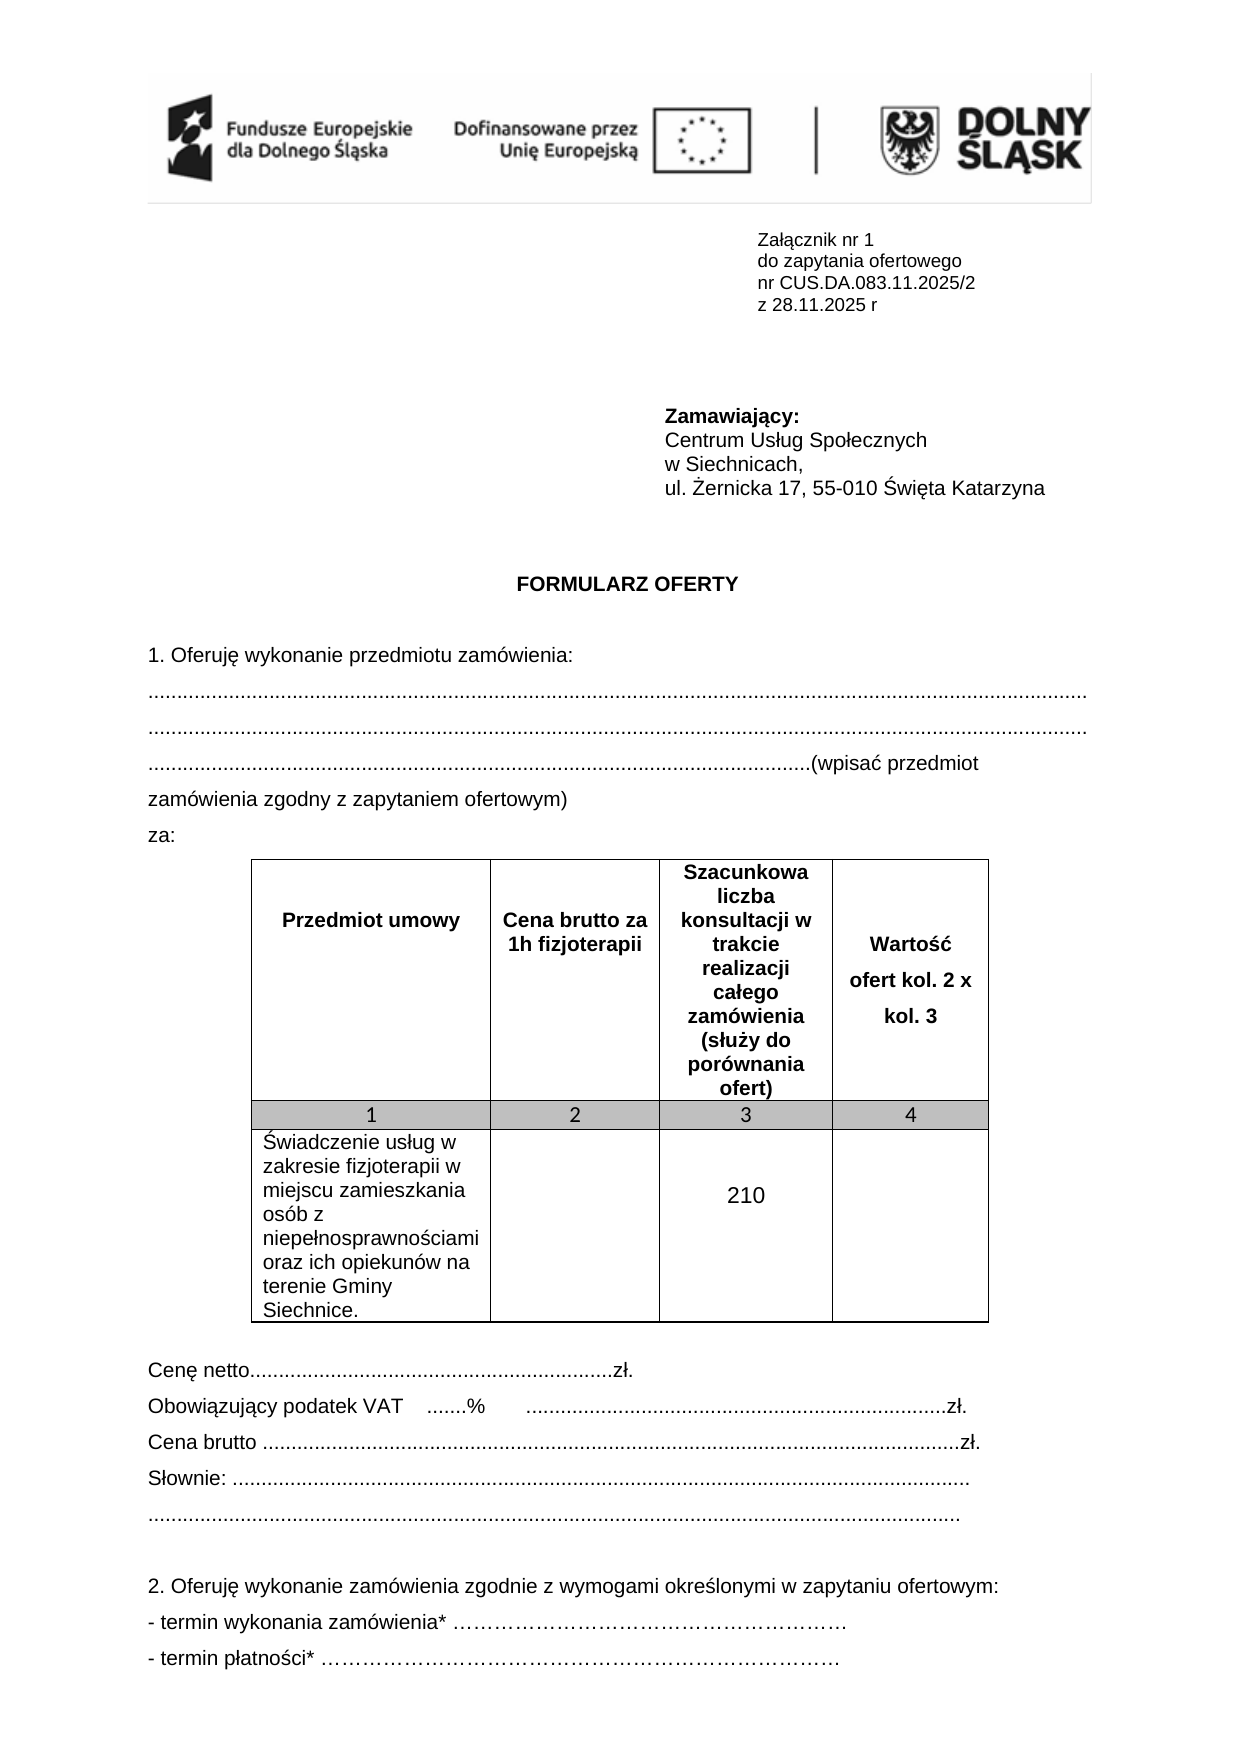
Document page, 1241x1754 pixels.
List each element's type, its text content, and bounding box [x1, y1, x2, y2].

table_cell [833, 1130, 988, 1321]
table_header Wartość ofert kol. 2 x kol. 3 [833, 860, 988, 1099]
table_cell 1 [252, 1101, 490, 1129]
text ............................................................................................................................................. [148, 1502, 1093, 1526]
text 2. Oferuję wykonanie zamówienia zgodnie z wymogami określonymi w zapytaniu ofertowym: [148, 1574, 1093, 1598]
text - termin płatności* ………………………………………………………………… [148, 1646, 1093, 1670]
table_cell 4 [833, 1101, 988, 1129]
text .........................................................................................................................................................................................................................................................................................................................................................................................................................................................(wpisać przedmiot zamówienia zgodny z zapytaniem ofertowym) [148, 679, 1093, 811]
text Cena brutto .........................................................................................................................zł. [148, 1430, 1093, 1454]
table_cell 210 [660, 1130, 832, 1321]
table_cell [491, 1130, 659, 1321]
text z 28.11.2025 r [590, 293, 1093, 315]
text Słownie: ................................................................................................................................ [148, 1466, 1093, 1490]
text ul. Żernicka 17, 55-010 Święta Katarzyna [664, 476, 1093, 499]
text Centrum Usług Społecznych [664, 428, 1093, 452]
text za: [148, 823, 1093, 847]
text Obowiązujący podatek VAT .......% .........................................................................zł. [148, 1394, 1093, 1418]
text 1. Oferuję wykonanie przedmiotu zamówienia: [148, 643, 1093, 667]
table_cell 2 [491, 1101, 659, 1129]
table_header Przedmiot umowy [252, 860, 490, 1099]
table_cell 3 [660, 1101, 832, 1129]
table_header Cena brutto za 1h fizjoterapii [491, 860, 659, 1099]
text Cenę netto...............................................................zł. [148, 1358, 1093, 1382]
text FORMULARZ OFERTY [443, 571, 1093, 595]
text w Siechnicach, [664, 452, 1093, 476]
table_cell Świadczenie usług w zakresie fizjoterapii w miejscu zamieszkania osób z niepełnosprawnościami oraz ich opiekunów na terenie Gminy Siechnice. [252, 1130, 490, 1321]
text Zamawiający: [664, 404, 1093, 428]
table_header Szacunkowa liczba konsultacji w trakcie realizacji całego zamówienia (służy do porównania ofert) [660, 860, 832, 1099]
text Załącznik nr 1 [590, 229, 1093, 250]
text do zapytania ofertowego [590, 250, 1093, 272]
text - termin wykonania zamówienia* ………………………………………………… [148, 1610, 1093, 1634]
text nr CUS.DA.083.11.2025/2 [590, 272, 1093, 293]
